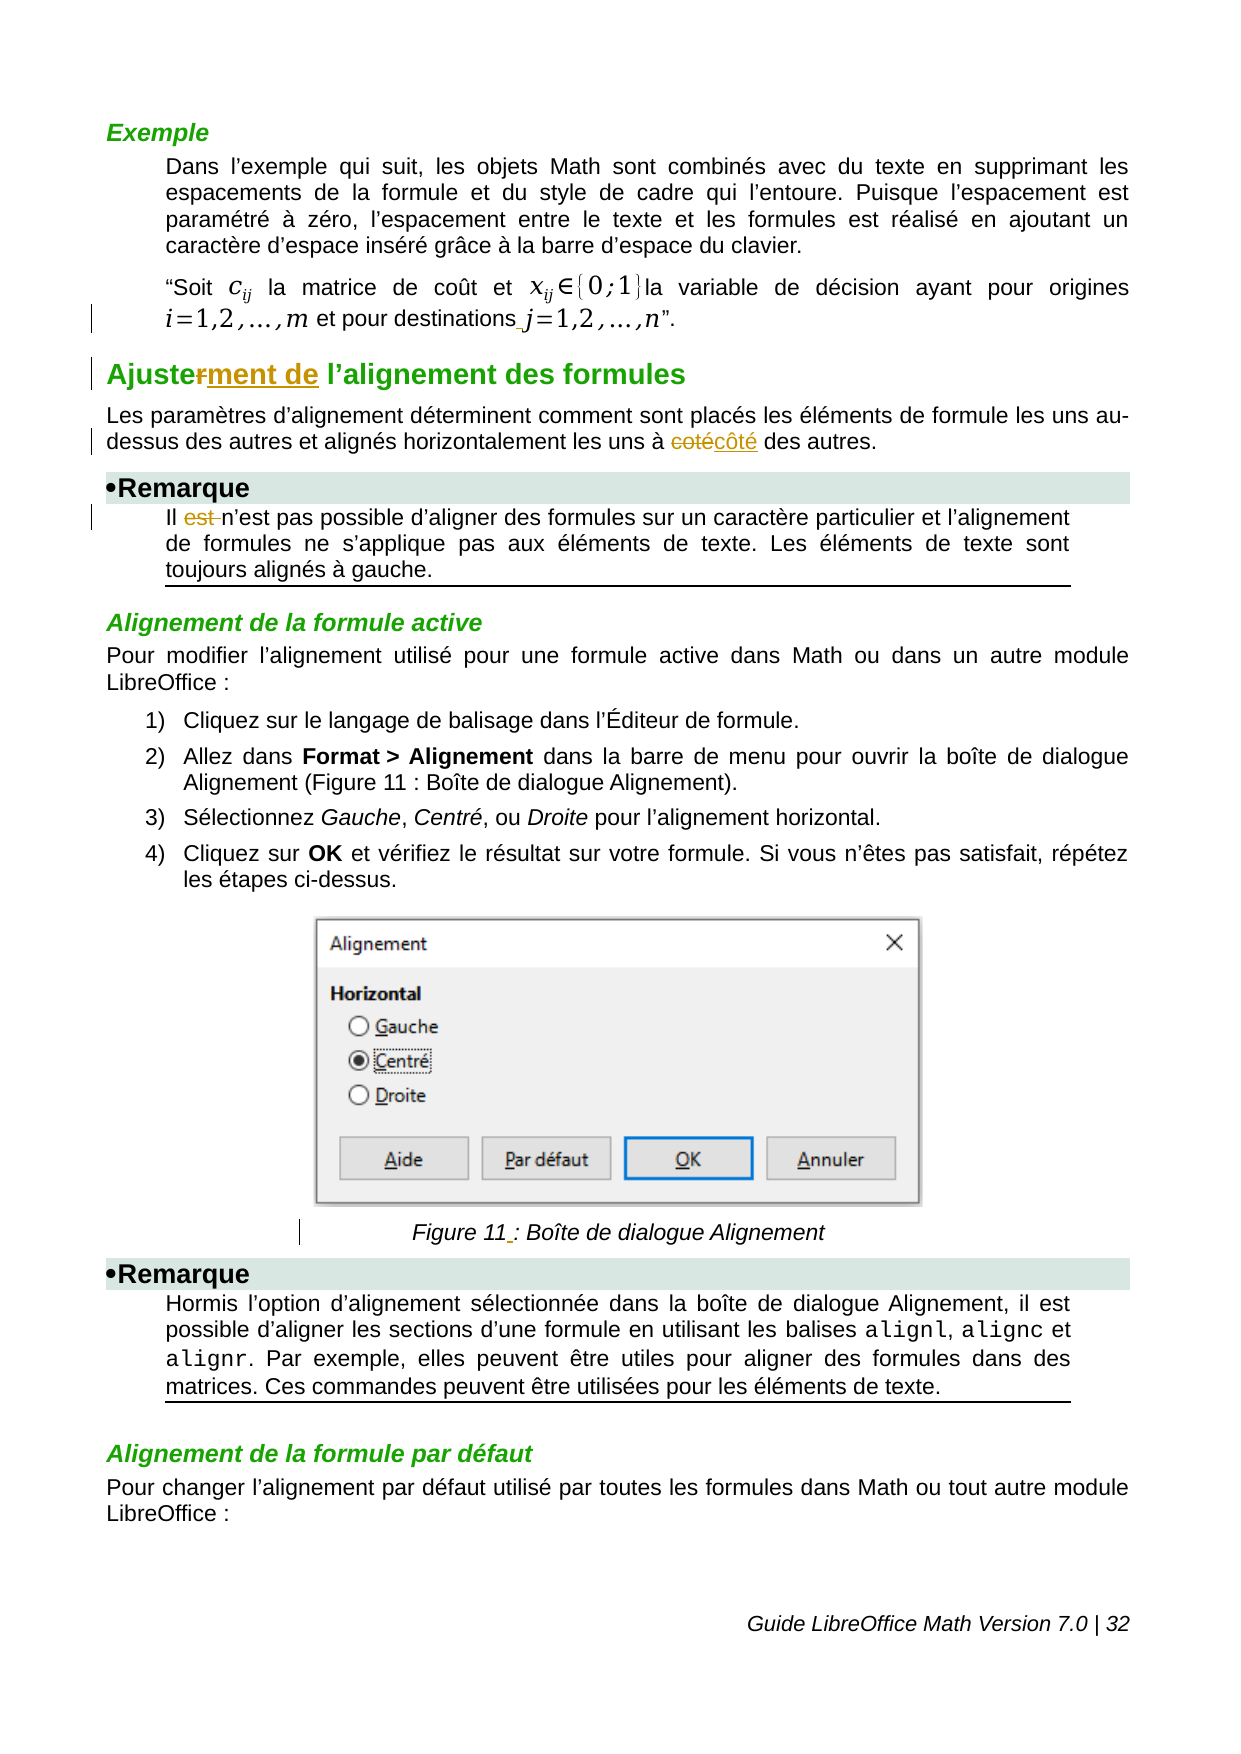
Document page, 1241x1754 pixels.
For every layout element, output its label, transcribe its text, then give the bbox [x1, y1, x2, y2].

text Dans l’exemple qui suit, les objets Math sont combinés avec du texte en supprimant les espacements de la formule et du style de cadre qui l’entoure. Puisque l’espacement est paramétré à zéro, l’espacement entre le texte et les formules est réalisé en ajoutant un caractère d’espace inséré grâce à la barre d’espace du clavier. [165, 153, 1130, 258]
list Cliquez sur le langage de balisage dans l’Éditeur de formule. [165, 707, 1130, 734]
picture [313, 916, 923, 1207]
subtitle Remarque [106, 1258, 1130, 1290]
list Sélectionnez Gauche, Centré, ou Droite pour l’alignement horizontal. [165, 804, 1130, 831]
subtitle Exemple [106, 118, 1130, 147]
subtitle Alignement de la formule active [106, 608, 1130, 636]
list Allez dans Format > Alignement dans la barre de menu pour ouvrir la boîte de dialogue Alignement (Figure 11 : Boîte de dialogue Alignement). [165, 743, 1130, 795]
text Il n’est pas possible d’aligner des formules sur un caractère particulier et l’alignement de formules ne s’applique pas aux éléments de texte. Les éléments de texte sont toujours alignés à gauche. [165, 504, 1071, 585]
text Pour changer l’alignement par défaut utilisé par toutes les formules dans Math ou tout autre module LibreOffice : [106, 1473, 1130, 1526]
text Les paramètres d’alignement déterminent comment sont placés les éléments de formule les uns au-dessus des autres et alignés horizontalement les uns à côté des autres. [106, 402, 1130, 455]
text Hormis l’option d’alignement sélectionnée dans la boîte de dialogue Alignement, il est possible d’aligner les sections d’une formule en utilisant les balises alignl, alignc et alignr. Par exemple, elles peuvent être utiles pour aligner des formules dans des matrices. Ces commandes peuvent être utilisées pour les éléments de texte. [165, 1290, 1071, 1401]
text Figure 11 : Boîte de dialogue Alignement [313, 1207, 923, 1245]
list Cliquez sur OK et vérifiez le résultat sur votre formule. Si vous n’êtes pas satisfait, répétez les étapes ci-dessus. [165, 839, 1130, 892]
subtitle Remarque [106, 472, 1130, 504]
text “Soit la matrice de coût et la variable de décision ayant pour origines et pour destinations ”. [165, 271, 1130, 333]
subtitle Alignement de la formule par défaut [106, 1439, 1130, 1468]
subtitle Ajustement de l’alignement des formules [106, 357, 1130, 390]
text Pour modifier l’alignement utilisé pour une formule active dans Math ou dans un autre module LibreOffice : [106, 642, 1130, 695]
